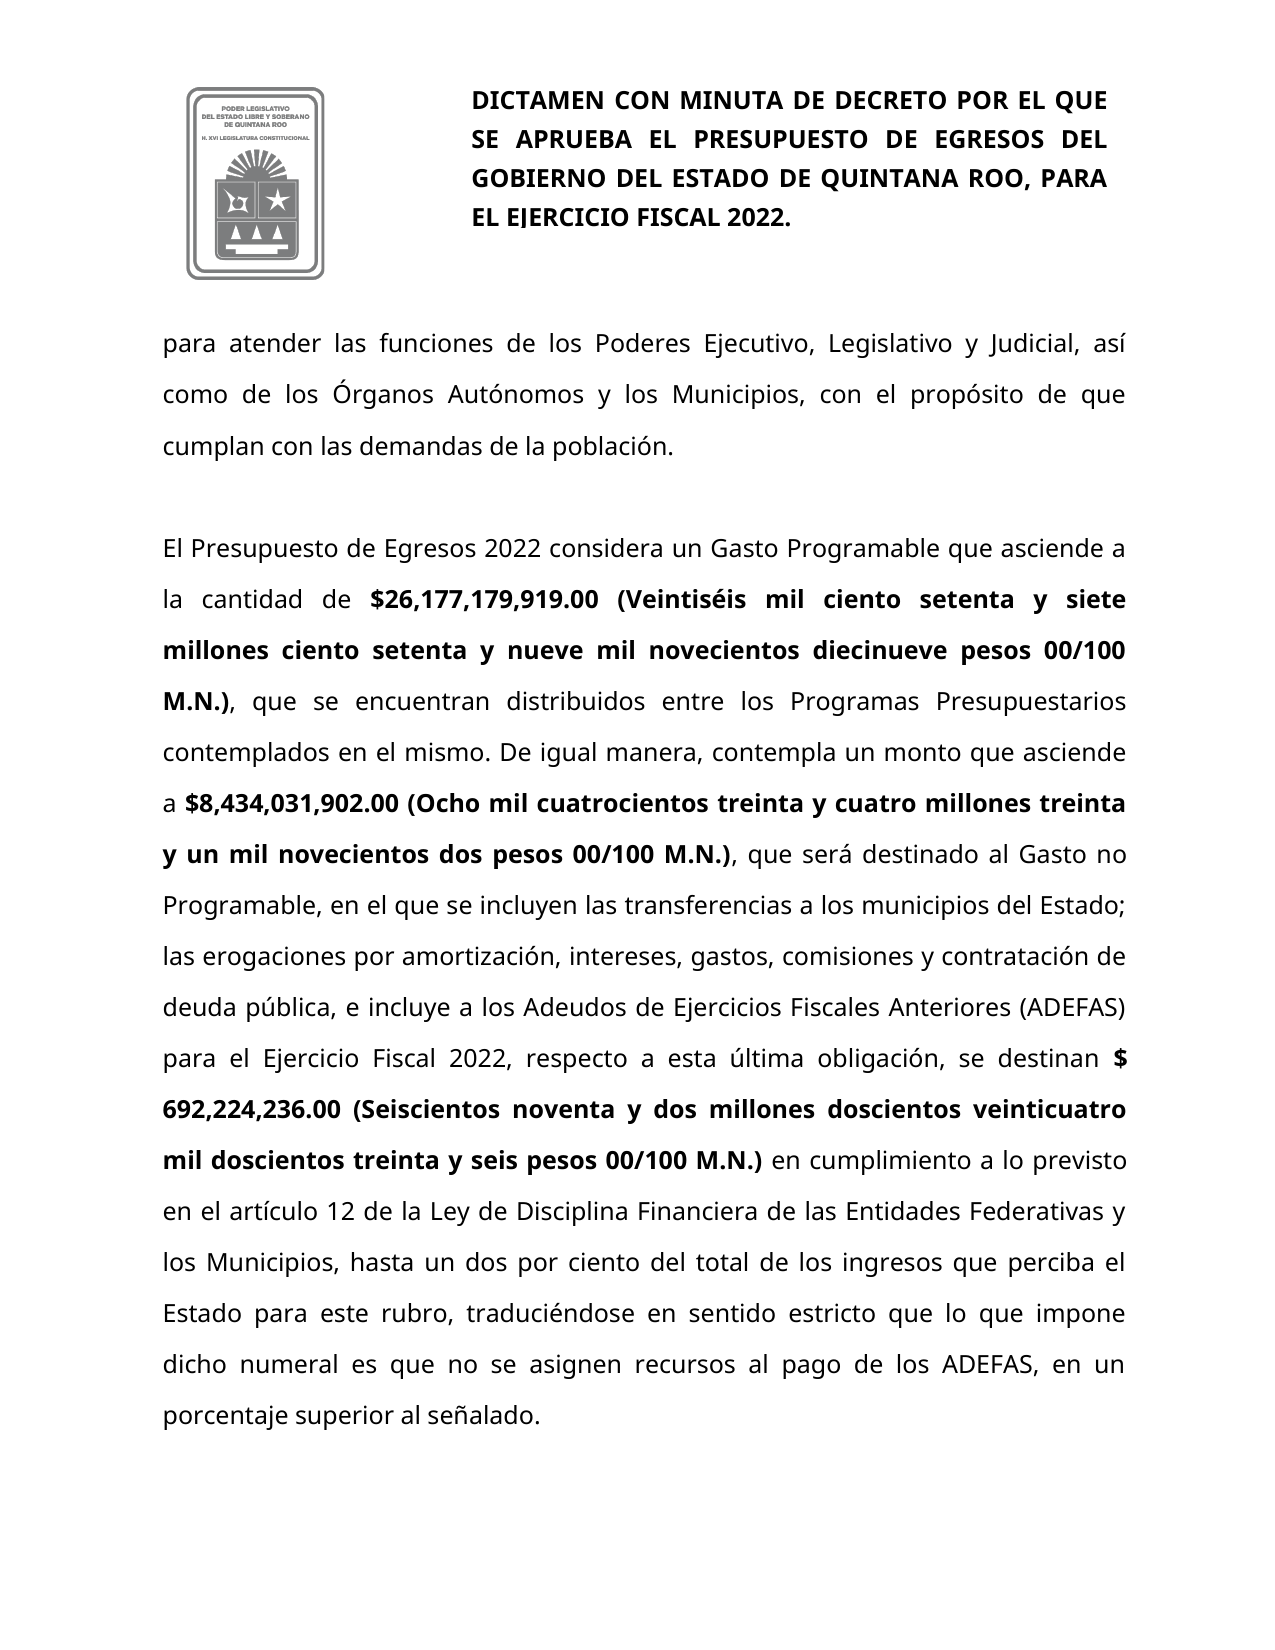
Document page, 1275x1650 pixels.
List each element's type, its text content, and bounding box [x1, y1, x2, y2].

text para atender las funciones de los Poderes Ejecutivo, Legislativo y Judicial, así como de los Órganos Autónomos y los Municipios, con el propósito de que cumplan con las demandas de la población. [162, 326, 1127, 462]
text El Presupuesto de Egresos 2022 considera un Gasto Programable que asciende a la cantidad de $26,177,179,919.00 (Veintiséis mil ciento setenta y siete millones ciento setenta y nueve mil novecientos diecinueve pesos 00/100 M.N.), que se encuentran distribuidos entre los Programas Presupuestarios contemplados en el mismo. De igual manera, contempla un monto que asciende a $8,434,031,902.00 (Ocho mil cuatrocientos treinta y cuatro millones treinta y un mil novecientos dos pesos 00/100 M.N.), que será destinado al Gasto no Programable, en el que se incluyen las transferencias a los municipios del Estado; las erogaciones por amortización, intereses, gastos, comisiones y contratación de deuda pública, e incluye a los Adeudos de Ejercicios Fiscales Anteriores (ADEFAS) para el Ejercicio Fiscal 2022, respecto a esta última obligación, se destinan $ 692,224,236.00 (Seiscientos noventa y dos millones doscientos veinticuatro mil doscientos treinta y seis pesos 00/100 M.N.) en cumplimiento a lo previsto en el artículo 12 de la Ley de Disciplina Financiera de las Entidades Federativas y los Municipios, hasta un dos por ciento del total de los ingresos que perciba el Estado para este rubro, traduciéndose en sentido estricto que lo que impone dicho numeral es que no se asignen recursos al pago de los ADEFAS, en un porcentaje superior al señalado. [162, 530, 1127, 1432]
